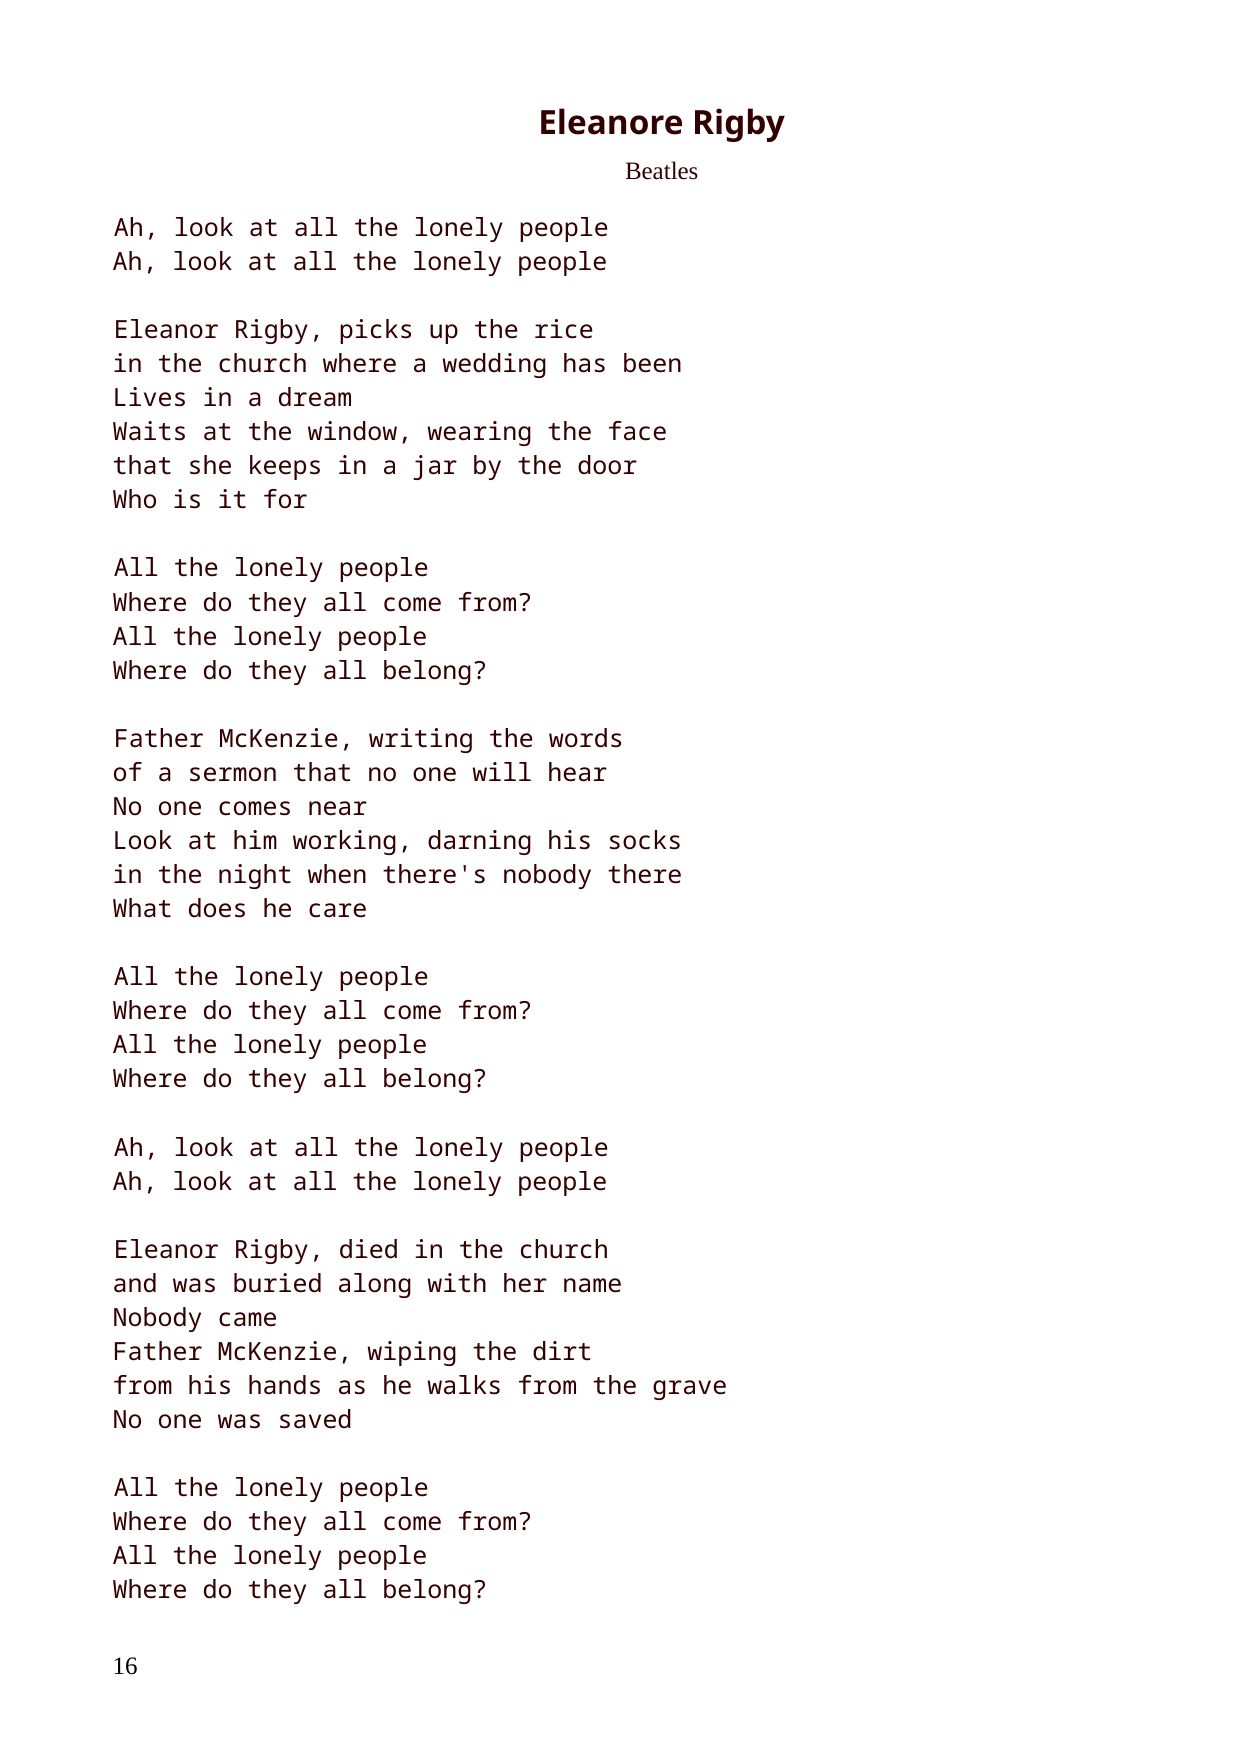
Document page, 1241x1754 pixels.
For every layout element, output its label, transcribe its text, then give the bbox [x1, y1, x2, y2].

text Eleanor Rigby, picks up the rice in the church where a wedding has been Lives in a dream Waits at the window, wearing the face that she keeps in a jar by the door Who is it for [112, 312, 1211, 516]
text Beatles [112, 157, 1211, 184]
text Ah, look at all the lonely people Ah, look at all the lonely people [112, 1129, 1211, 1197]
text All the lonely people Where do they all come from? All the lonely people Where do they all belong? [112, 959, 1211, 1095]
text Eleanor Rigby, died in the church and was buried along with her name Nobody came Father McKenzie, wiping the dirt from his hands as he walks from the grave No one was saved [112, 1231, 1211, 1436]
text Ah, look at all the lonely people Ah, look at all the lonely people [112, 209, 1211, 278]
text All the lonely people Where do they all come from? All the lonely people Where do they all belong? [112, 550, 1211, 686]
text All the lonely people Where do they all come from? All the lonely people Where do they all belong? [112, 1470, 1211, 1606]
text Father McKenzie, writing the words of a sermon that no one will hear No one comes near Look at him working, darning his socks in the night when there's nobody there What does he care [112, 720, 1211, 925]
subtitle Eleanore Rigby [112, 99, 1211, 144]
